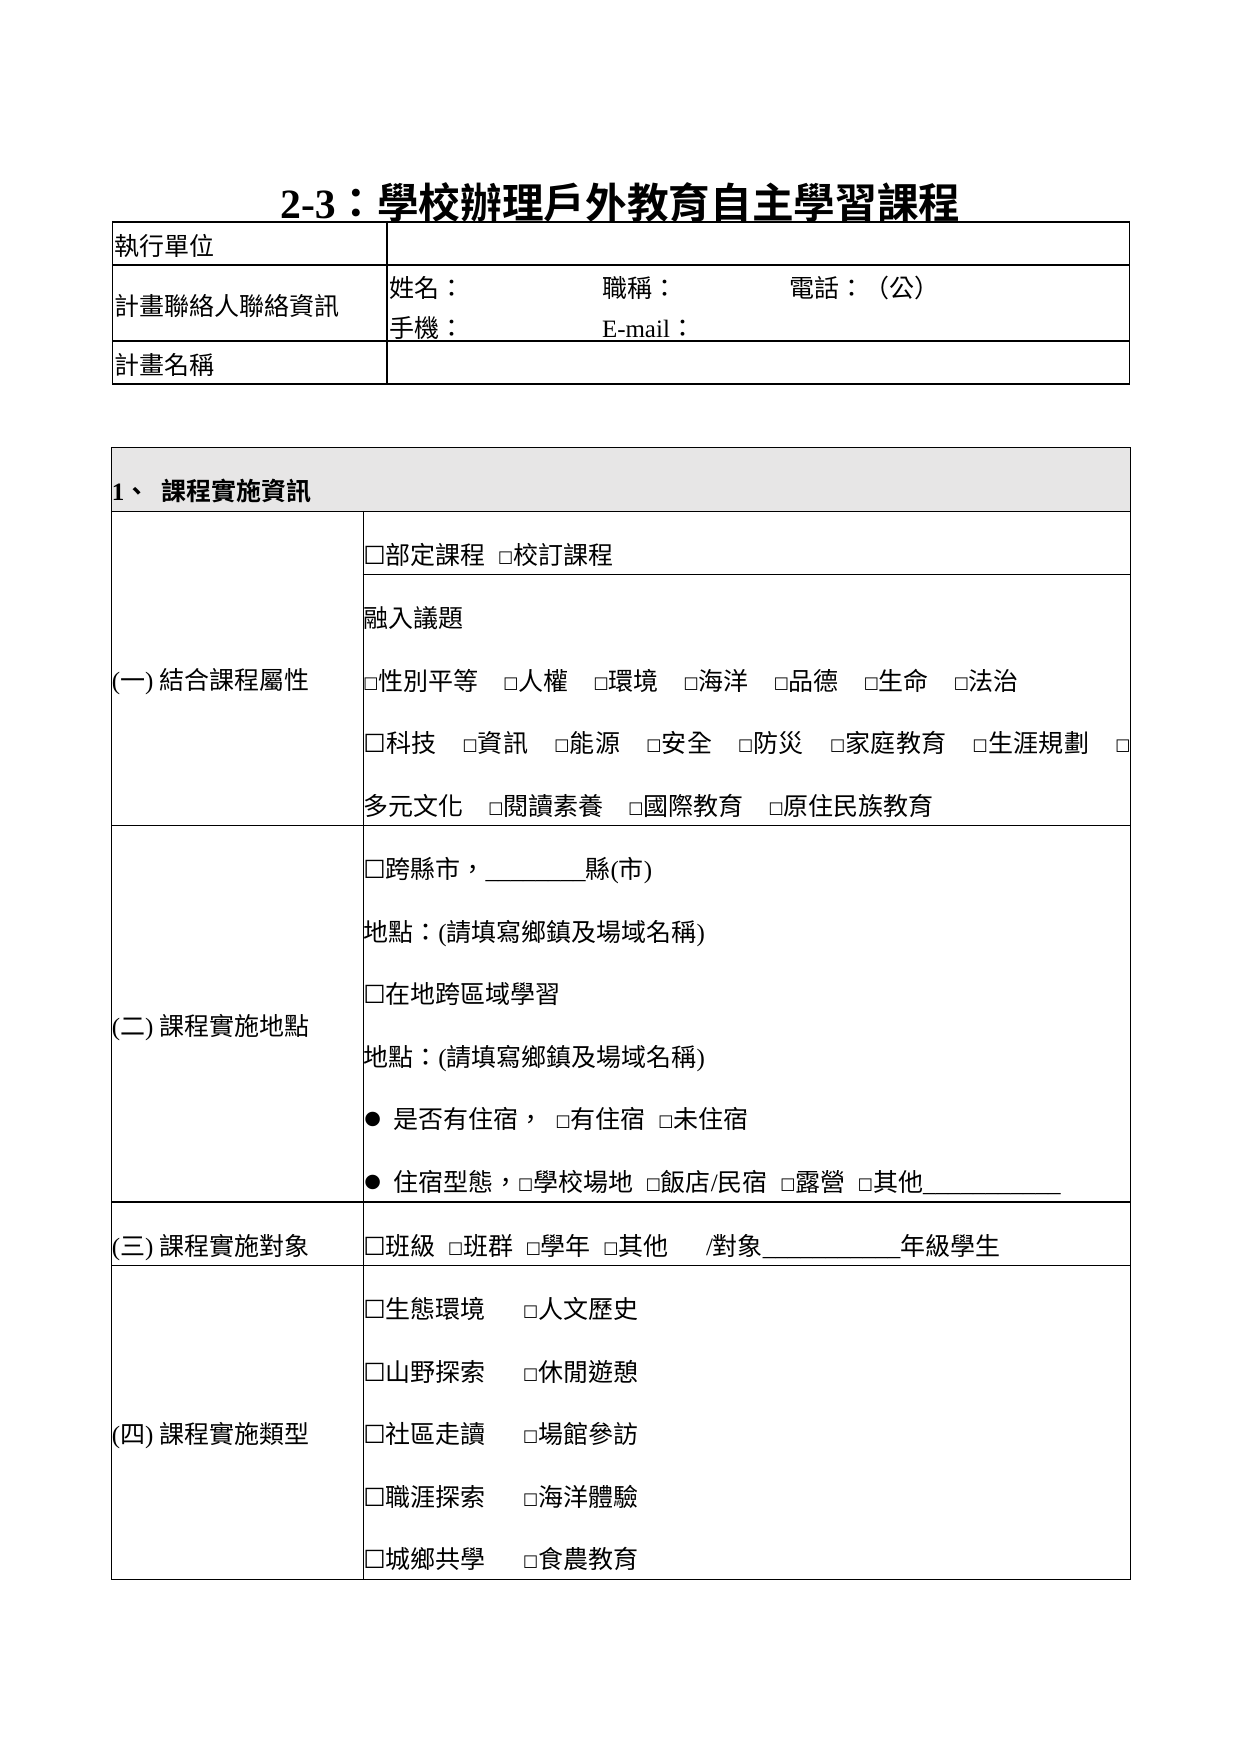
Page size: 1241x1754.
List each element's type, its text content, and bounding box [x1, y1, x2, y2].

table_cell 姓名： 職稱： 電話：（公） 手機： E-mail： [388, 266, 1129, 340]
table_cell 計畫名稱 [113, 342, 386, 383]
text 2-3：學校辦理戶外教育自主學習課程 [112, 158, 1128, 221]
table_cell (一) 結合課程屬性 [112, 512, 363, 825]
table_cell (三) 課程實施對象 [112, 1203, 363, 1265]
table_cell ☐班級 ☐班群 ☐學年 ☐其他 /對象___________年級學生 [364, 1203, 1130, 1265]
table_cell [388, 342, 1129, 383]
table_cell ☐部定課程 ☐校訂課程 [364, 512, 1130, 574]
table_cell 融入議題 ☐性別平等 ☐人權 ☐環境 ☐海洋 ☐品德 ☐生命 ☐法治 ☐科技 ☐資訊 ☐能源 ☐安全 ☐防災 ☐家庭教育 ☐生涯規劃 ☐多元文化 ☐閱讀素養 ☐國際教育 ☐原住民族教育 [364, 575, 1130, 825]
table_cell (四) 課程實施類型 [112, 1266, 363, 1578]
table_header 課程實施資訊 [112, 448, 1130, 511]
table_cell ☐跨縣市，________縣(市) 地點：(請填寫鄉鎮及場域名稱) ☐在地跨區域學習 地點：(請填寫鄉鎮及場域名稱) 是否有住宿， ☐有住宿 ☐未住宿 住宿型態，☐學校場地 ☐飯店/民宿 ☐露營 ☐其他___________ [364, 826, 1130, 1201]
table_cell 計畫聯絡人聯絡資訊 [113, 266, 386, 340]
table_header [388, 223, 1129, 264]
table_cell ☐生態環境 ☐人文歷史 ☐山野探索 ☐休閒遊憩 ☐社區走讀 ☐場館參訪 ☐職涯探索 ☐海洋體驗 ☐城鄉共學 ☐食農教育 [364, 1266, 1130, 1578]
table_header 執行單位 [113, 223, 386, 264]
table_cell (二) 課程實施地點 [112, 826, 363, 1201]
